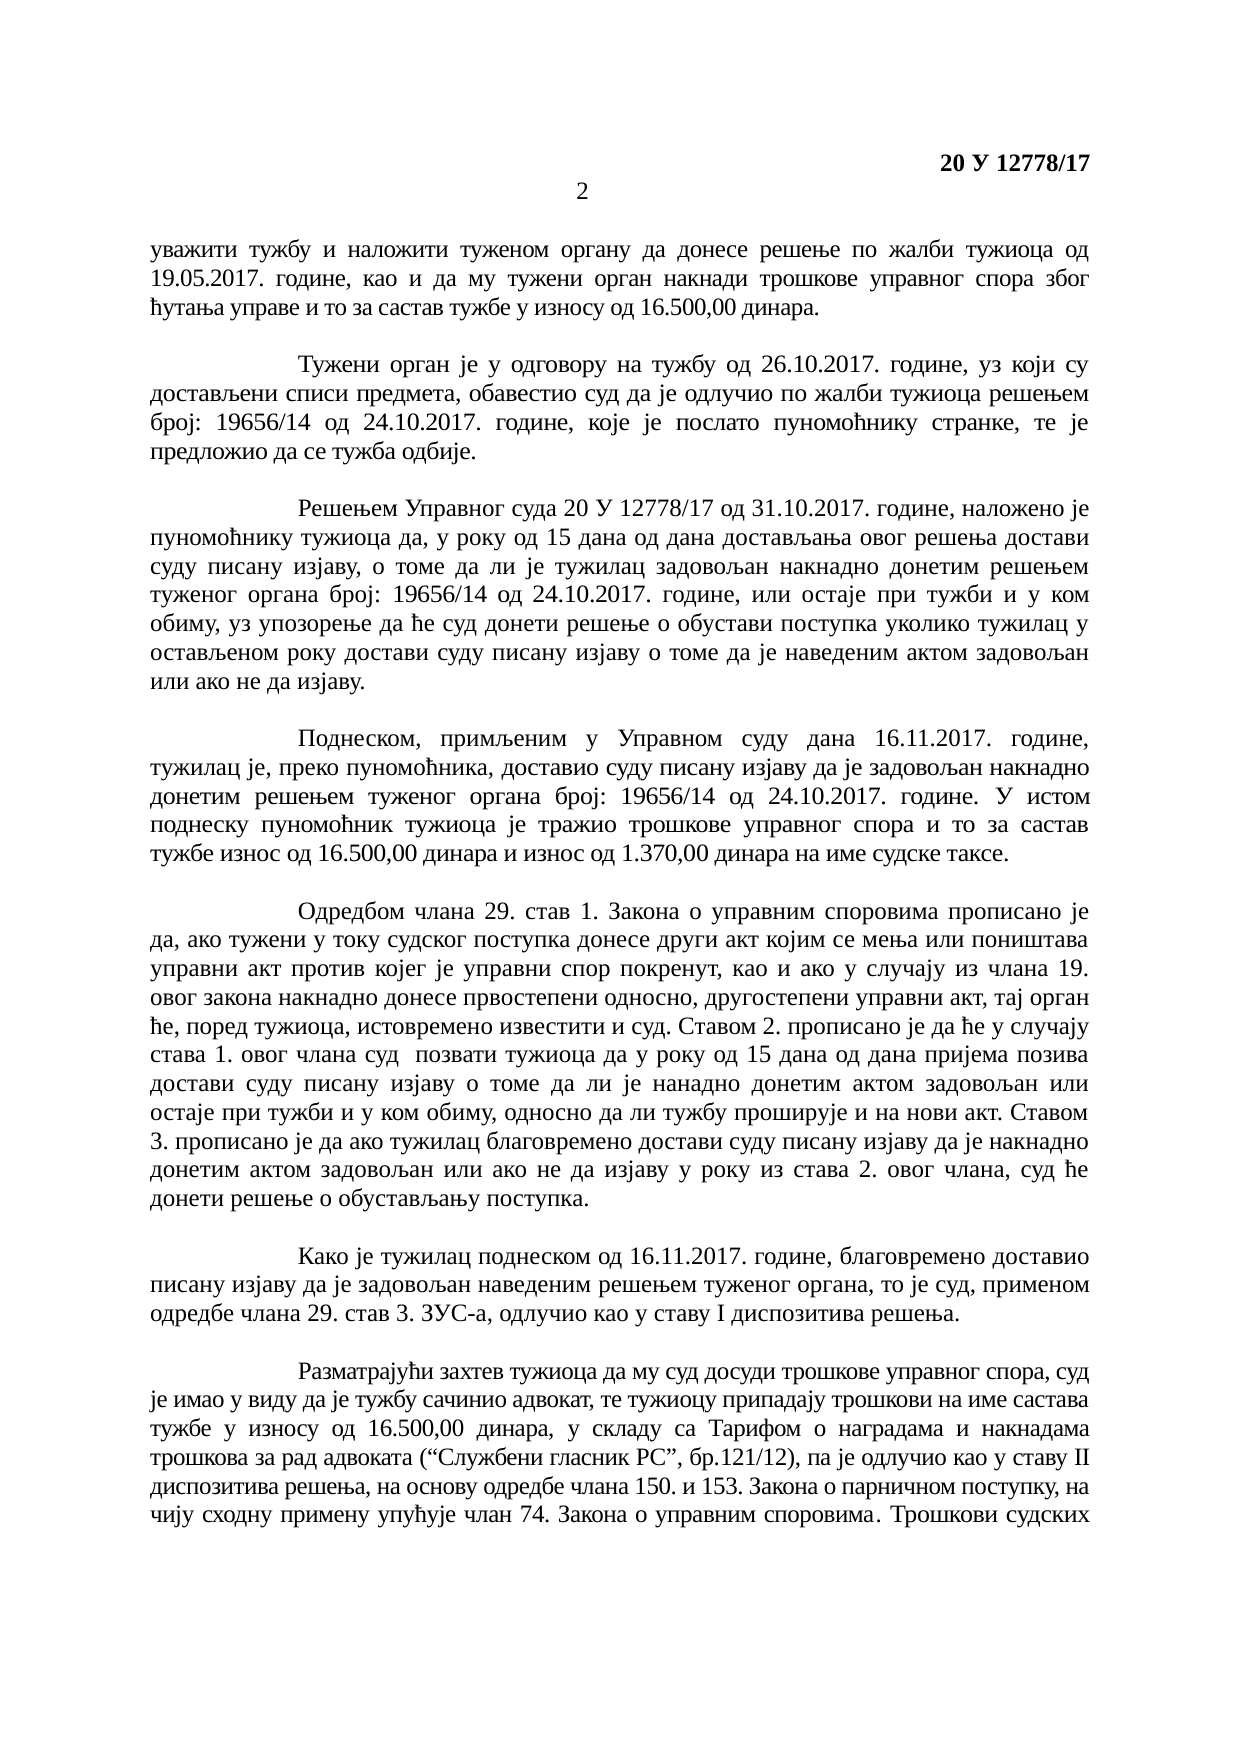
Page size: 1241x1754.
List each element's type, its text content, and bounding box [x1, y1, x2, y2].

text Поднеском, примљеним у Управном суду дана 16.11.2017. године, тужилац је, преко пуномоћника, доставио суду писану изјаву да је задовољан накнадно донетим решењем туженог органа број: 19656/14 од 24.10.2017. године. У истом поднеску пуномоћник тужиоца је тражио трошкове управног спора и то за састав тужбе износ од 16.500,00 динара и износ од 1.370,00 динара на име судске таксе. [150, 723, 1090, 867]
text уважити тужбу и наложити туженом органу да донесе решење по жалби тужиоца од 19.05.2017. године, као и да му тужени орган накнади трошкове управног спора због ћутања управе и то за састав тужбе у износу од 16.500,00 динара. [150, 234, 1090, 321]
text Како је тужилац поднеском од 16.11.2017. године, благовремено доставио писану изјаву да је задовољан наведеним решењем туженог органа, то је суд, применом одредбе члана 29. став 3. ЗУС-а, одлучио као у ставу I диспозитива решења. [150, 1241, 1090, 1327]
text Тужени орган је у одговору на тужбу од 26.10.2017. године, уз који су достављени списи предмета, обавестио суд да је одлучио по жалби тужиоца решењем број: 19656/14 од 24.10.2017. године, које је послато пуномоћнику странке, те је предложио да се тужба одбије. [150, 349, 1090, 464]
text Решењем Управног суда 20 У 12778/17 од 31.10.2017. године, наложено је пуномоћнику тужиоца да, у року од 15 дана од дана достављања овог решења достави суду писану изјаву, о томе да ли је тужилац задовољан накнадно донетим решењем туженог органа број: 19656/14 од 24.10.2017. године, или остаје при тужби и у ком обиму, уз упозорење да ће суд донети решење о обустави поступка уколико тужилац у остављеном року достави суду писану изјаву о томе да је наведеним актом задовољан или ако не да изјаву. [150, 493, 1090, 694]
text Разматрајући захтев тужиоца да му суд досуди трошкове управног спора, суд је имао у виду да је тужбу сачинио адвокат, те тужиоцу припадају трошкови на име састава тужбе у износу од 16.500,00 динара, у складу са Тарифом о наградама и накнадама трошкова за рад адвоката (“Службени гласник РС”, бр.121/12), па је одлучио као у ставу II диспозитива решења, на основу одредбе члана 150. и 153. Закона о парничном поступку, на чију сходну примену упућује члан 74. Закона о управним споровима. Трошкови судских [150, 1356, 1090, 1528]
text Одредбом члана 29. став 1. Закона о управним споровима прописано је да, ако тужени у току судског поступка донесе други акт којим се мења или поништава управни акт против којег је управни спор покренут, као и ако у случају из члана 19. овог закона накнадно донесе првостепени односно, другостепени управни акт, тај орган ће, поред тужиоца, истовремено известити и суд. Ставом 2. прописано је да ће у случају става 1. овог члана суд позвати тужиоца да у року од 15 дана од дана пријема позива достави суду писану изјаву о томе да ли је нанадно донетим актом задовољан или остаје при тужби и у ком обиму, односно да ли тужбу проширује и на нови акт. Ставом 3. прописано је да ако тужилац благовремено достави суду писану изјаву да је накнадно донетим актом задовољан или ако не да изјаву у року из става 2. овог члана, суд ће донети решење о обустављању поступка. [150, 896, 1090, 1212]
